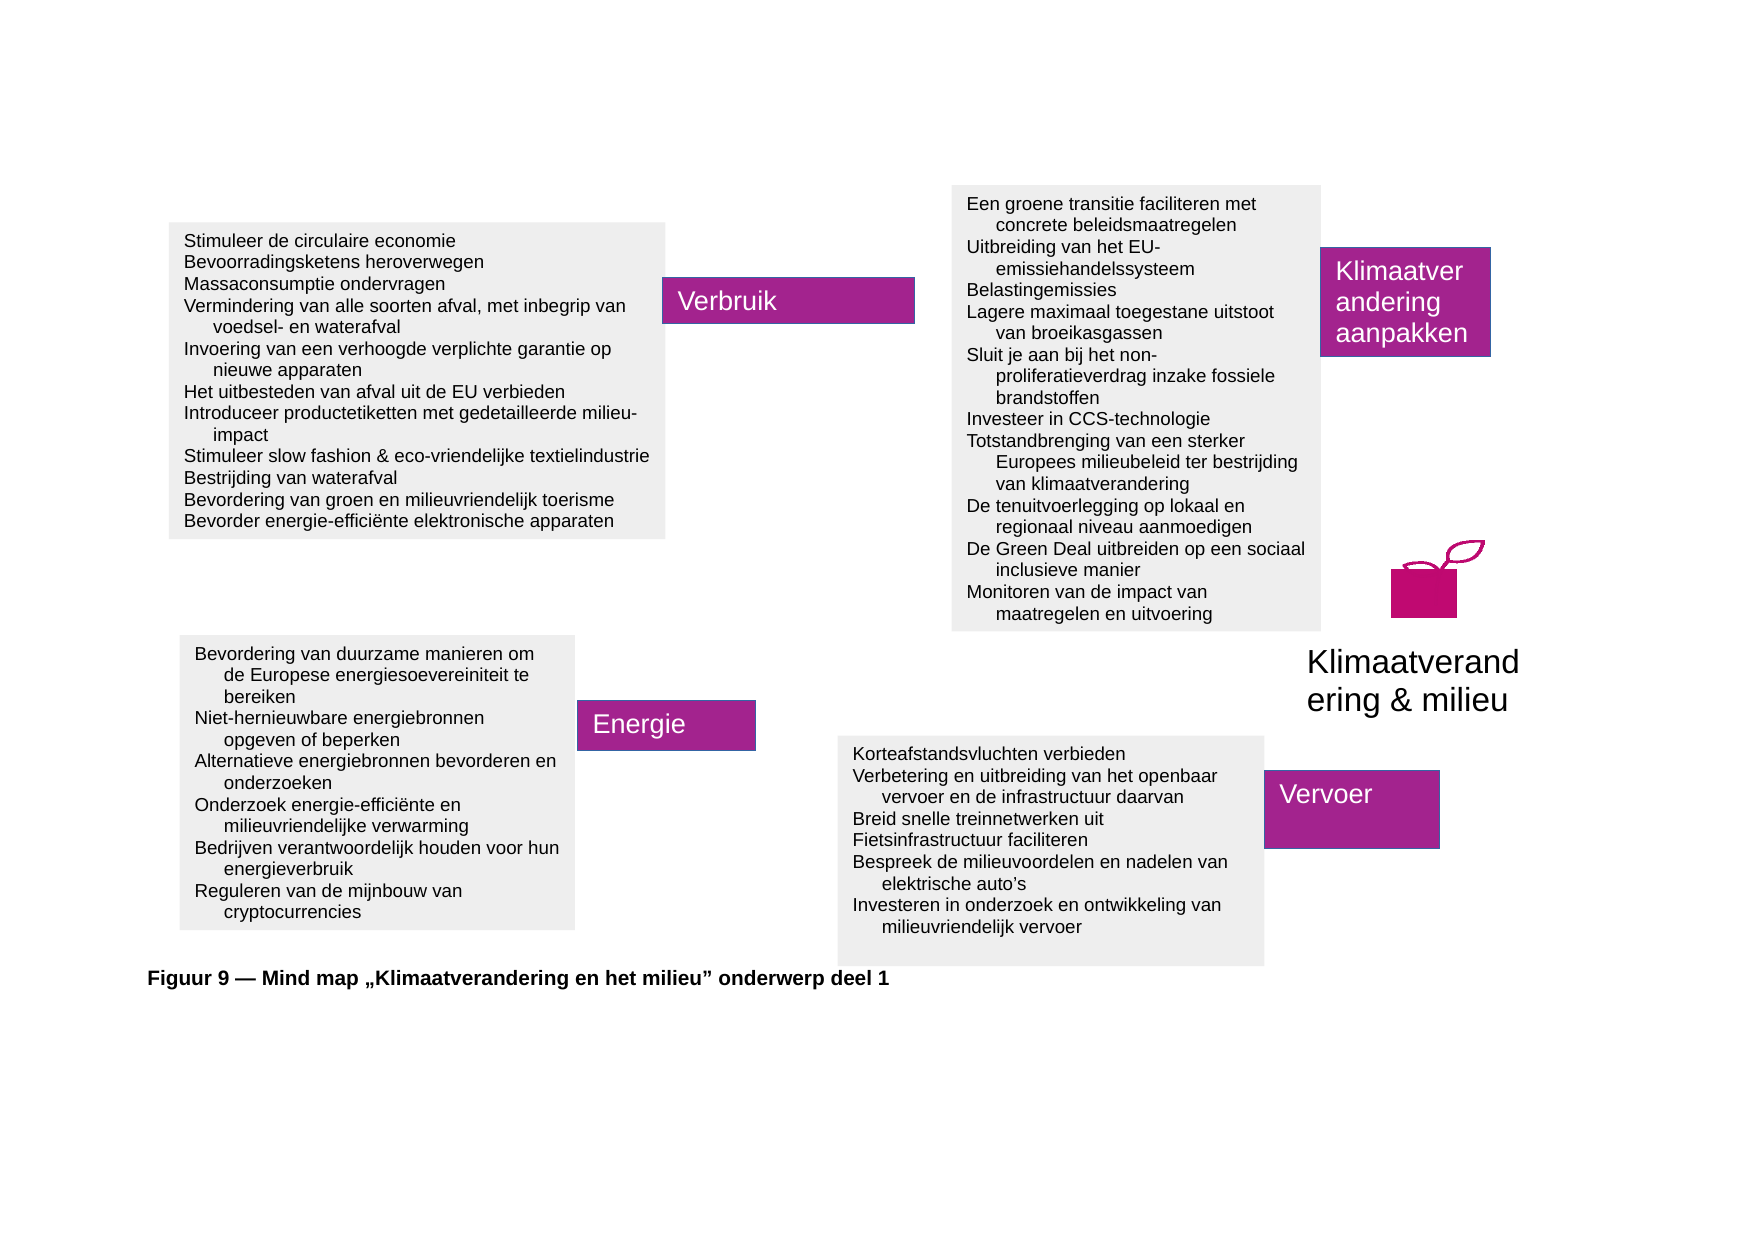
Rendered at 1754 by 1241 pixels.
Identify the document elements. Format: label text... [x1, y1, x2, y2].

text Figuur 9 — Mind map „Klimaatverandering en het milieu” onderwerp deel 1 [147, 198, 1512, 990]
picture [1373, 530, 1502, 620]
